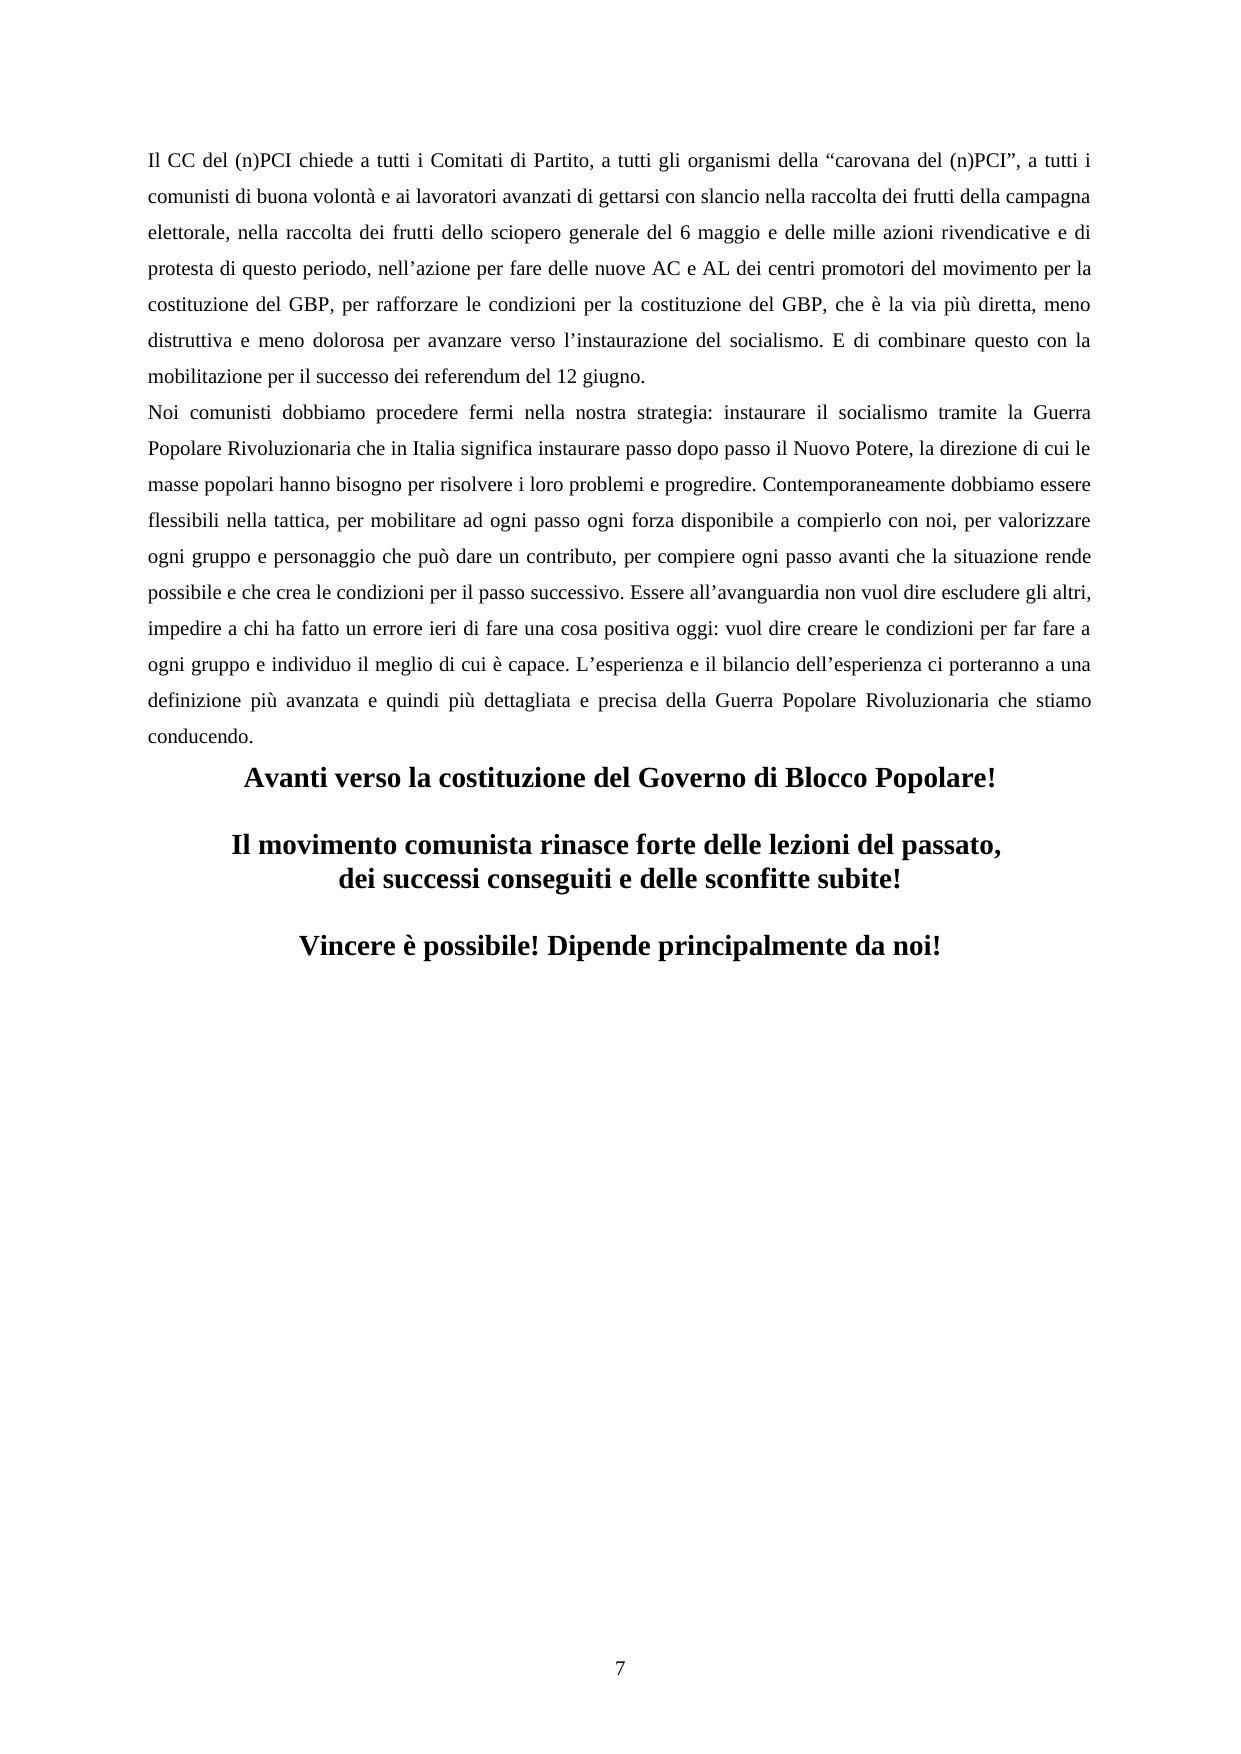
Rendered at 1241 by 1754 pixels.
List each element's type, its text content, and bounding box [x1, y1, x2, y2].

text Noi comunisti dobbiamo procedere fermi nella nostra strategia: instaurare il socialismo tramite la Guerra Popolare Rivoluzionaria che in Italia significa instaurare passo dopo passo il Nuovo Potere, la direzione di cui le masse popolari hanno bisogno per risolvere i loro problemi e progredire. Contemporaneamente dobbiamo essere flessibili nella tattica, per mobilitare ad ogni passo ogni forza disponibile a compierlo con noi, per valorizzare ogni gruppo e personaggio che può dare un contributo, per compiere ogni passo avanti che la situazione rende possibile e che crea le condizioni per il passo successivo. Essere all’avanguardia non vuol dire escludere gli altri, impedire a chi ha fatto un errore ieri di fare una cosa positiva oggi: vuol dire creare le condizioni per far fare a ogni gruppo e individuo il meglio di cui è capace. L’esperienza e il bilancio dell’esperienza ci porteranno a una definizione più avanzata e quindi più dettagliata e precisa della Guerra Popolare Rivoluzionaria che stiamo conducendo. [148, 400, 1092, 748]
text Avanti verso la costituzione del Governo di Blocco Popolare! [148, 760, 1092, 794]
text Il movimento comunista rinasce forte delle lezioni del passato, [148, 827, 1092, 861]
text Il CC del (n)PCI chiede a tutti i Comitati di Partito, a tutti gli organismi della “carovana del (n)PCI”, a tutti i comunisti di buona volontà e ai lavoratori avanzati di gettarsi con slancio nella raccolta dei frutti della campagna elettorale, nella raccolta dei frutti dello sciopero generale del 6 maggio e delle mille azioni rivendicative e di protesta di questo periodo, nell’azione per fare delle nuove AC e AL dei centri promotori del movimento per la costituzione del GBP, per rafforzare le condizioni per la costituzione del GBP, che è la via più diretta, meno distruttiva e meno dolorosa per avanzare verso l’instaurazione del socialismo. E di combinare questo con la mobilitazione per il successo dei referendum del 12 giugno. [148, 148, 1092, 388]
text dei successi conseguiti e delle sconfitte subite! [148, 861, 1092, 894]
text Vincere è possibile! Dipende principalmente da noi! [148, 928, 1092, 962]
